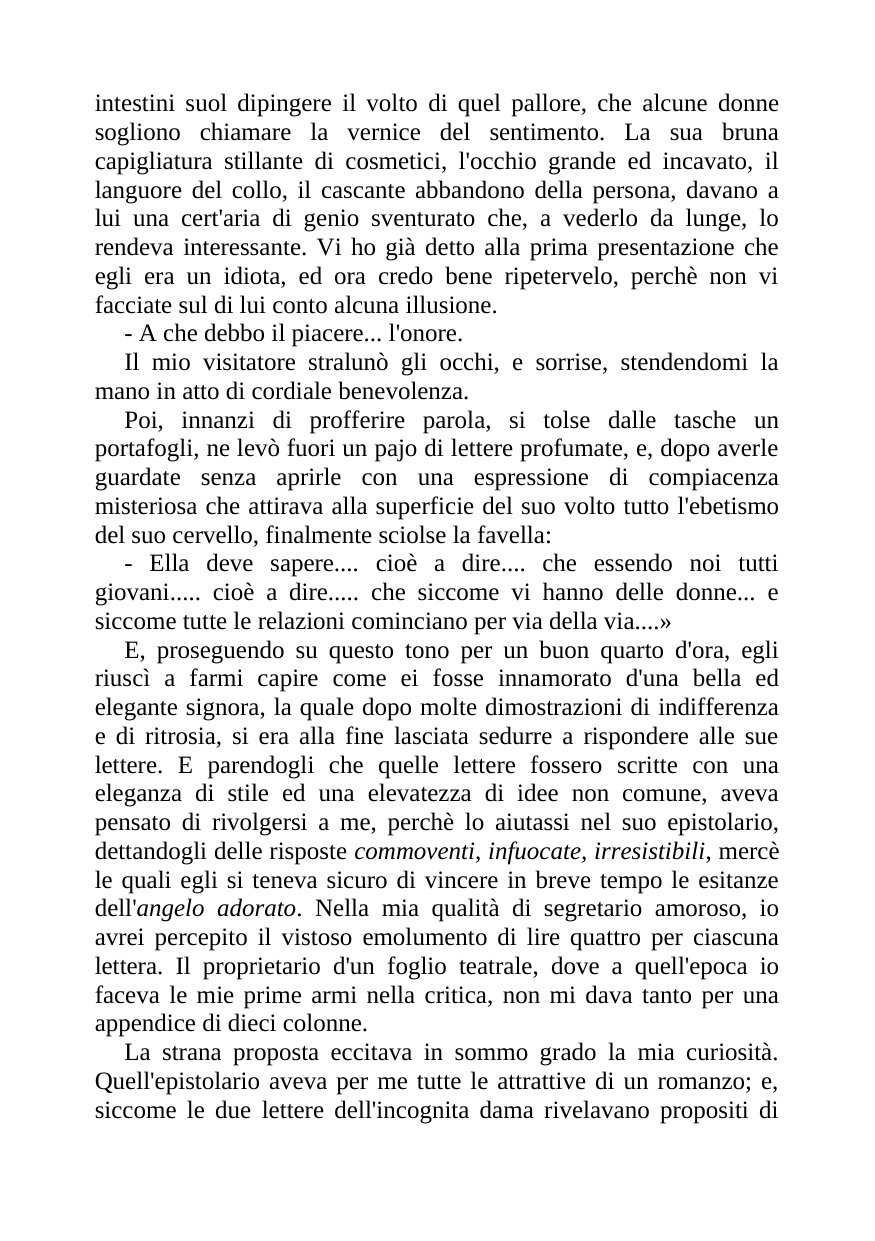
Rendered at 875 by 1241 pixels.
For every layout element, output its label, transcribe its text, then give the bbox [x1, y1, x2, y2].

text - Ella deve sapere.... cioè a dire.... che essendo noi tutti giovani..... cioè a dire..... che siccome vi hanno delle donne... e siccome tutte le relazioni cominciano per via della via....» [94, 548, 779, 635]
text - A che debbo il piacere... l'onore. [94, 318, 779, 347]
text Poi, innanzi di profferire parola, si tolse dalle tasche un portafogli, ne levò fuori un pajo di lettere profumate, e, dopo averle guardate senza aprirle con una espressione di compiacenza misteriosa che attirava alla superficie del suo volto tutto l'ebetismo del suo cervello, finalmente sciolse la favella: [94, 405, 779, 548]
text Il mio visitatore stralunò gli occhi, e sorrise, stendendomi la mano in atto di cordiale benevolenza. [94, 347, 779, 405]
text La strana proposta eccitava in sommo grado la mia curiosità. Quell'epistolario aveva per me tutte le attrattive di un romanzo; e, siccome le due lettere dell'incognita dama rivelavano propositi di [94, 1037, 779, 1123]
text E, proseguendo su questo tono per un buon quarto d'ora, egli riuscì a farmi capire come ei fosse innamorato d'una bella ed elegante signora, la quale dopo molte dimostrazioni di indifferenza e di ritrosia, si era alla fine lasciata sedurre a rispondere alle sue lettere. E parendogli che quelle lettere fossero scritte con una eleganza di stile ed una elevatezza di idee non comune, aveva pensato di rivolgersi a me, perchè lo aiutassi nel suo epistolario, dettandogli delle risposte commoventi, infuocate, irresistibili, mercè le quali egli si teneva sicuro di vincere in breve tempo le esitanze dell'angelo adorato. Nella mia qualità di segretario amoroso, io avrei percepito il vistoso emolumento di lire quattro per ciascuna lettera. Il proprietario d'un foglio teatrale, dove a quell'epoca io faceva le mie prime armi nella critica, non mi dava tanto per una appendice di dieci colonne. [94, 635, 779, 1037]
text intestini suol dipingere il volto di quel pallore, che alcune donne sogliono chiamare la vernice del sentimento. La sua bruna capigliatura stillante di cosmetici, l'occhio grande ed incavato, il languore del collo, il cascante abbandono della persona, davano a lui una cert'aria di genio sventurato che, a vederlo da lunge, lo rendeva interessante. Vi ho già detto alla prima presentazione che egli era un idiota, ed ora credo bene ripetervelo, perchè non vi facciate sul di lui conto alcuna illusione. [94, 88, 779, 318]
